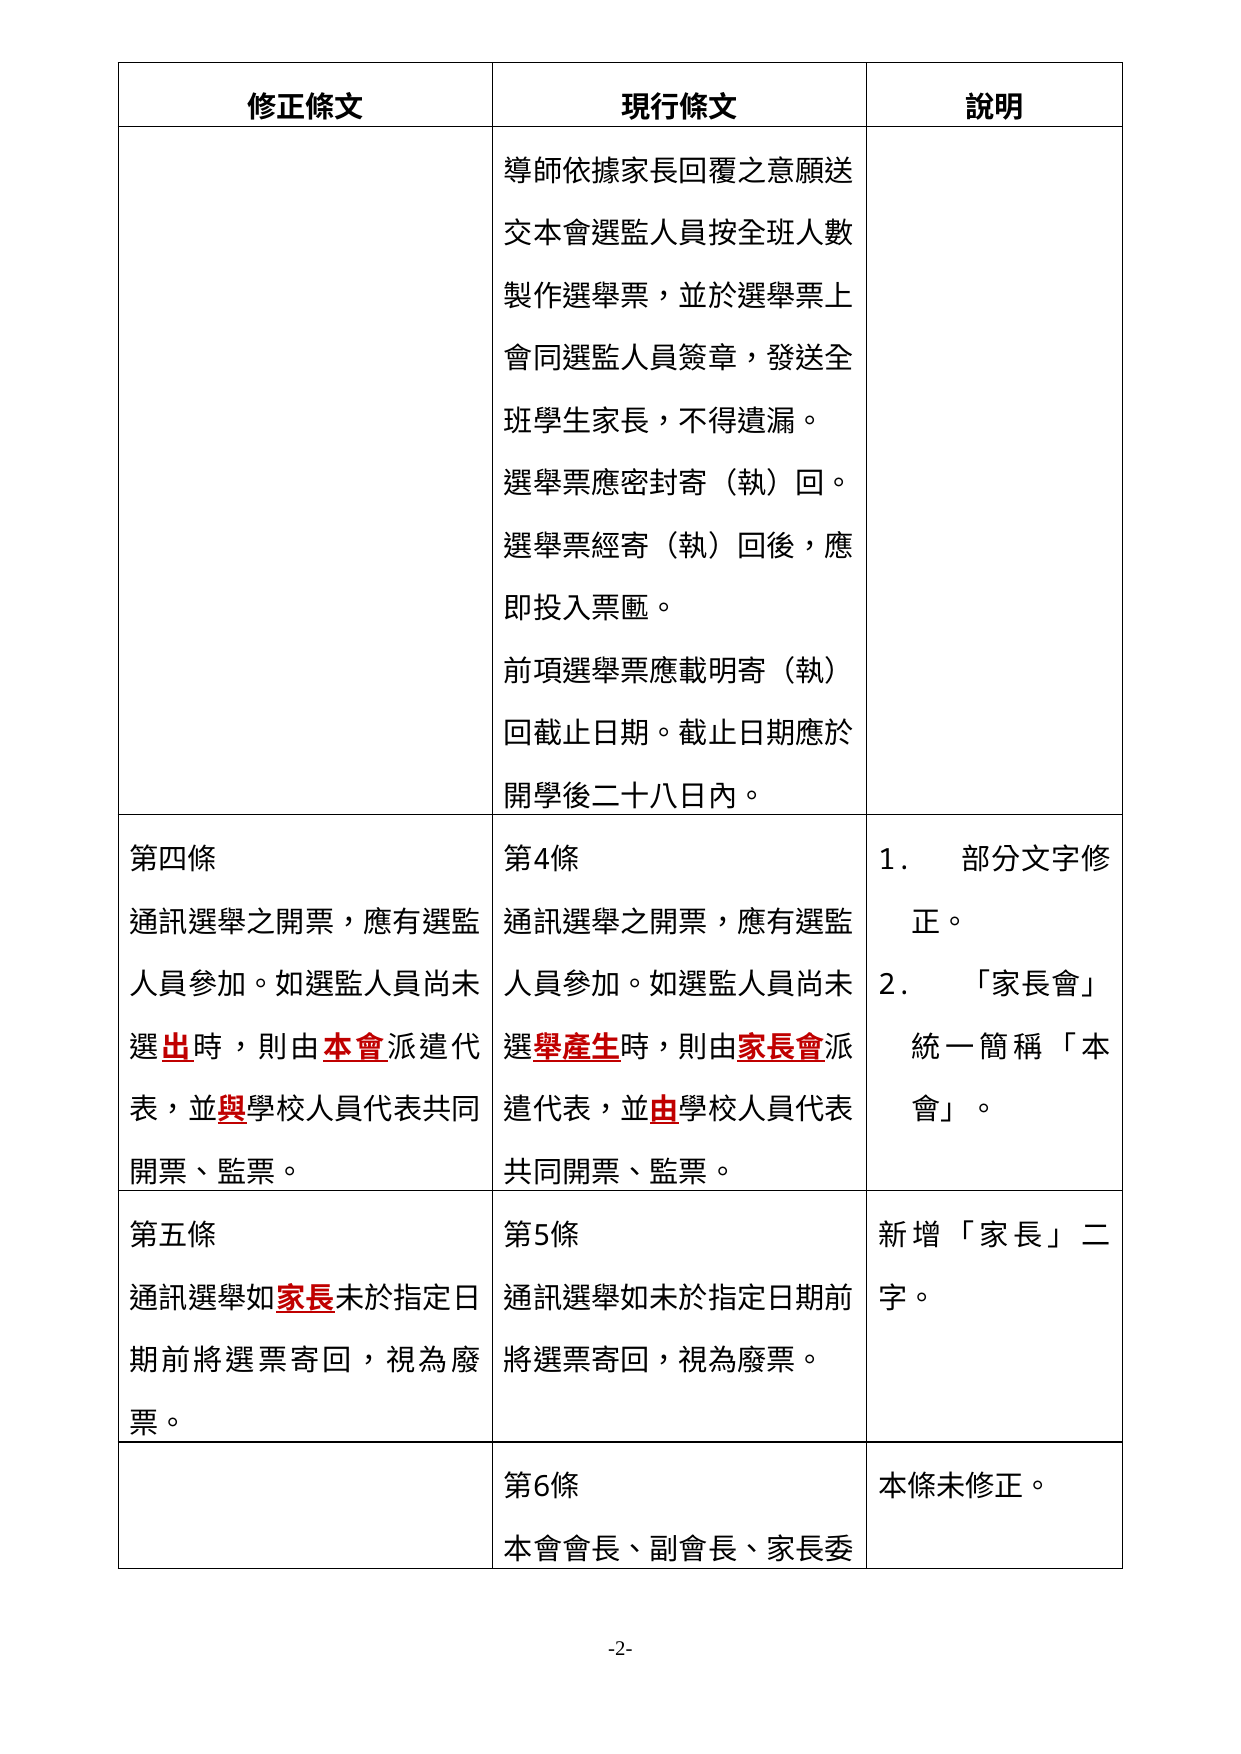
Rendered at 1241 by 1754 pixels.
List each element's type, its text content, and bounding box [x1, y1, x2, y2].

table_header 說明 [867, 63, 1122, 126]
table_cell 第五條 通訊選舉如家長未於指定日期前將選票寄回，視為廢票。 [119, 1191, 492, 1441]
table_cell [867, 127, 1122, 814]
table_cell 第四條 通訊選舉之開票，應有選監人員參加。如選監人員尚未選出時，則由本會派遣代表，並與學校人員代表共同開票、監票。 [119, 815, 492, 1190]
table_cell 部分文字修正。 「家長會」統一簡稱「本會」。 [867, 815, 1122, 1190]
table_header 修正條文 [119, 63, 492, 126]
table_cell 通訊選舉之開票，應有選監人員參加。如選監人員尚未選舉產生時，則由家長會派遣代表，並由學校人員代表共同開票、監票。 [493, 815, 866, 1190]
table_cell 新增「家長」二字。 [867, 1191, 1122, 1441]
table_cell 導師依據家長回覆之意願送交本會選監人員按全班人數製作選舉票，並於選舉票上會同選監人員簽章，發送全班學生家長，不得遺漏。 選舉票應密封寄（執）回。選舉票經寄（執）回後，應即投入票匭。 前項選舉票應載明寄（執）回截止日期。截止日期應於開學後二十八日內。 [493, 127, 866, 814]
table_cell 本會會長、副會長、家長委 [493, 1443, 866, 1567]
table_cell [119, 1443, 492, 1567]
table_header 現行條文 [493, 63, 866, 126]
table_cell [119, 127, 492, 814]
table_cell 本條未修正。 [867, 1443, 1122, 1567]
table_cell 通訊選舉如未於指定日期前將選票寄回，視為廢票。 [493, 1191, 866, 1441]
